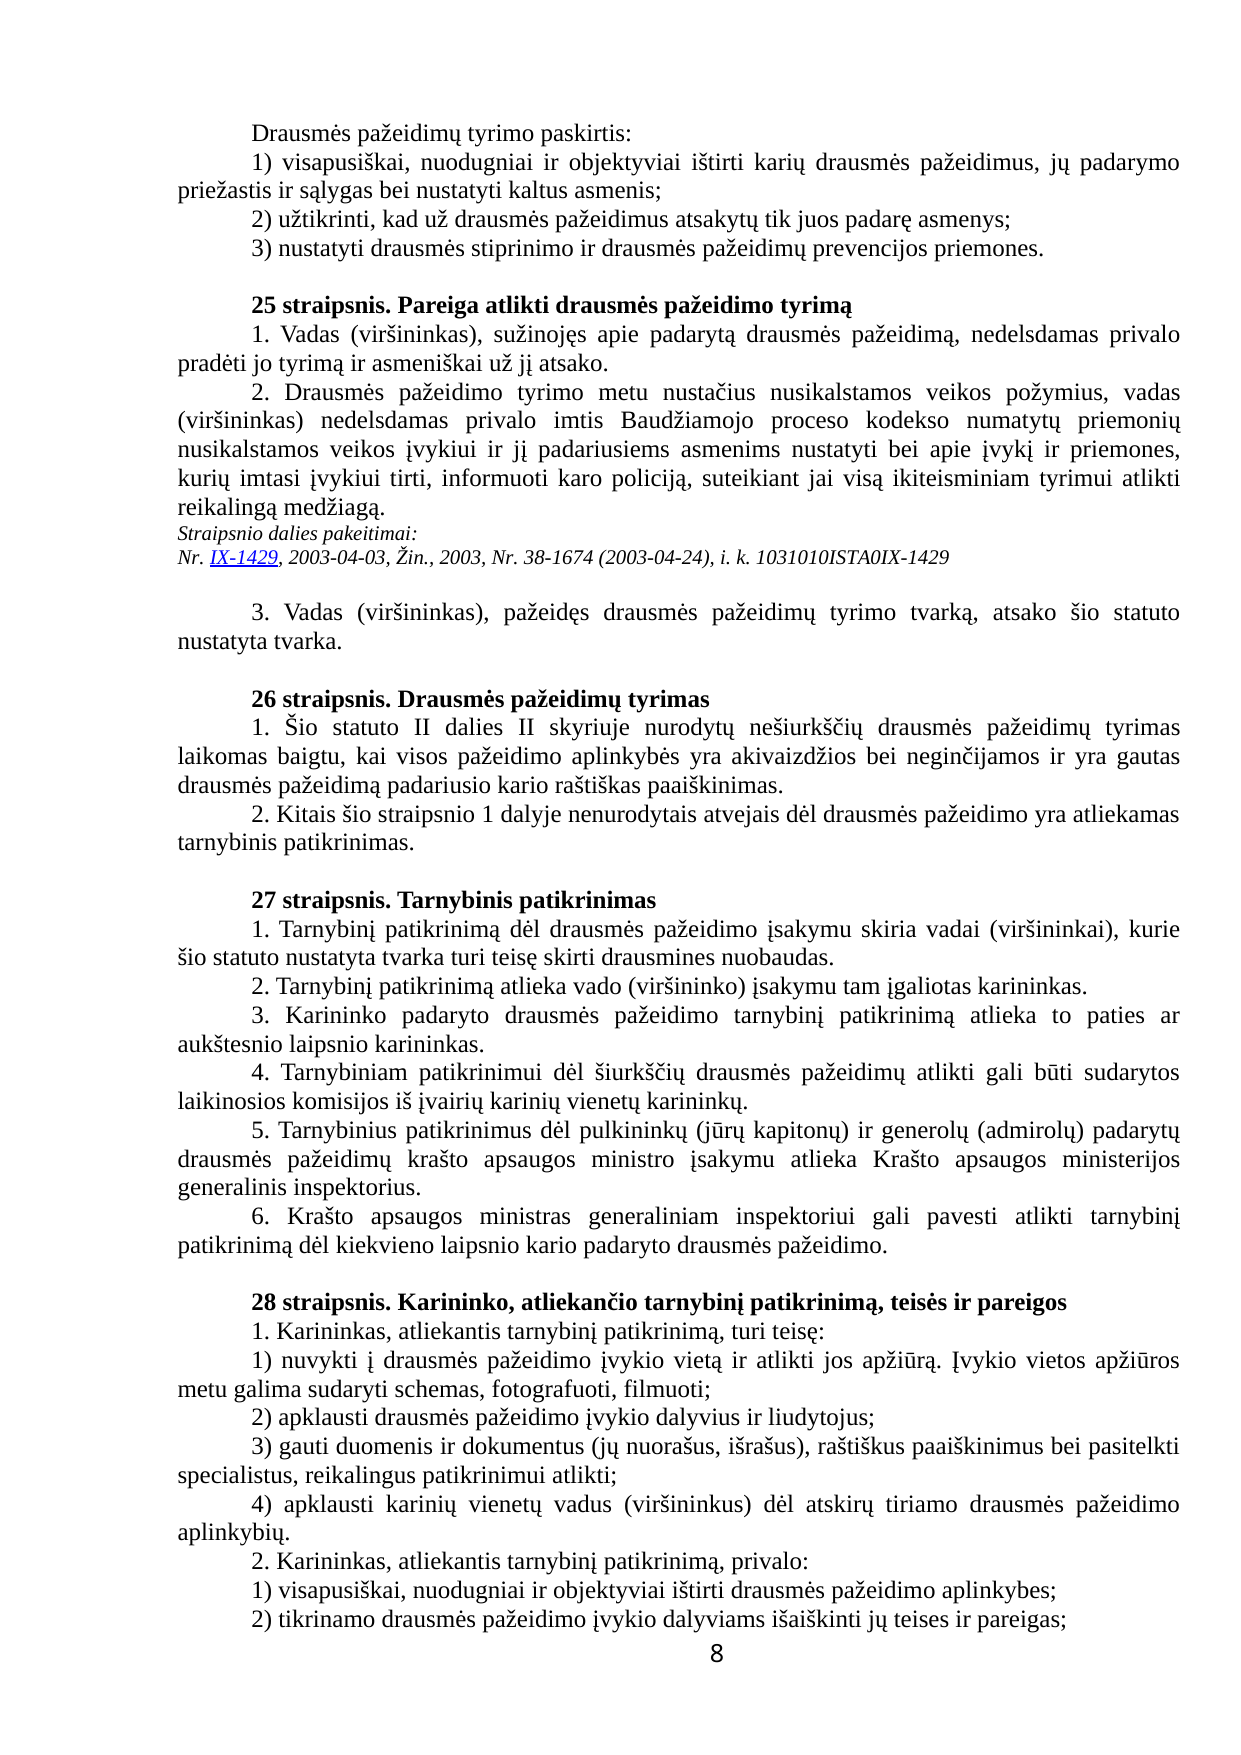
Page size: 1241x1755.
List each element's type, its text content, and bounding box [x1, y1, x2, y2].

text 2. Karininkas, atliekantis tarnybinį patikrinimą, privalo: [177, 1546, 1181, 1575]
text 2. Drausmės pažeidimo tyrimo metu nustačius nusikalstamos veikos požymius, vadas (viršininkas) nedelsdamas privalo imtis Baudžiamojo proceso kodekso numatytų priemonių nusikalstamos veikos įvykiui ir jį padariusiems asmenims nustatyti bei apie įvykį ir priemones, kurių imtasi įvykiui tirti, informuoti karo policiją, suteikiant jai visą ikiteisminiam tyrimui atlikti reikalingą medžiagą. [177, 377, 1181, 521]
text 3) gauti duomenis ir dokumentus (jų nuorašus, išrašus), raštiškus paaiškinimus bei pasitelkti specialistus, reikalingus patikrinimui atlikti; [177, 1431, 1181, 1489]
text Drausmės pažeidimų tyrimo paskirtis: [177, 118, 1181, 147]
text 1. Karininkas, atliekantis tarnybinį patikrinimą, turi teisę: [177, 1316, 1181, 1345]
text 3. Karininko padaryto drausmės pažeidimo tarnybinį patikrinimą atlieka to paties ar aukštesnio laipsnio karininkas. [177, 1000, 1181, 1057]
text 1. Tarnybinį patikrinimą dėl drausmės pažeidimo įsakymu skiria vadai (viršininkai), kurie šio statuto nustatyta tvarka turi teisę skirti drausmines nuobaudas. [177, 914, 1181, 971]
text Nr. IX-1429, 2003-04-03, Žin., 2003, Nr. 38-1674 (2003-04-24), i. k. 1031010ISTA0IX-1429 [177, 545, 1181, 569]
text 1) visapusiškai, nuodugniai ir objektyviai ištirti karių drausmės pažeidimus, jų padarymo priežastis ir sąlygas bei nustatyti kaltus asmenis; [177, 147, 1181, 204]
text 1. Šio statuto II dalies II skyriuje nurodytų nešiurkščių drausmės pažeidimų tyrimas laikomas baigtu, kai visos pažeidimo aplinkybės yra akivaizdžios bei neginčijamos ir yra gautas drausmės pažeidimą padariusio kario raštiškas paaiškinimas. [177, 712, 1181, 799]
text 2. Tarnybinį patikrinimą atlieka vado (viršininko) įsakymu tam įgaliotas karininkas. [177, 971, 1181, 1000]
text 3) nustatyti drausmės stiprinimo ir drausmės pažeidimų prevencijos priemones. [177, 233, 1181, 262]
text 5. Tarnybinius patikrinimus dėl pulkininkų (jūrų kapitonų) ir generolų (admirolų) padarytų drausmės pažeidimų krašto apsaugos ministro įsakymu atlieka Krašto apsaugos ministerijos generalinis inspektorius. [177, 1115, 1181, 1201]
text 3. Vadas (viršininkas), pažeidęs drausmės pažeidimų tyrimo tvarką, atsako šio statuto nustatyta tvarka. [177, 597, 1181, 655]
text Straipsnio dalies pakeitimai: [177, 521, 1181, 545]
text 4) apklausti karinių vienetų vadus (viršininkus) dėl atskirų tiriamo drausmės pažeidimo aplinkybių. [177, 1489, 1181, 1546]
text 2) užtikrinti, kad už drausmės pažeidimus atsakytų tik juos padarę asmenys; [177, 204, 1181, 233]
text 4. Tarnybiniam patikrinimui dėl šiurkščių drausmės pažeidimų atlikti gali būti sudarytos laikinosios komisijos iš įvairių karinių vienetų karininkų. [177, 1057, 1181, 1115]
text 2. Kitais šio straipsnio 1 dalyje nenurodytais atvejais dėl drausmės pažeidimo yra atliekamas tarnybinis patikrinimas. [177, 799, 1181, 856]
text 1. Vadas (viršininkas), sužinojęs apie padarytą drausmės pažeidimą, nedelsdamas privalo pradėti jo tyrimą ir asmeniškai už jį atsako. [177, 319, 1181, 377]
text 1) visapusiškai, nuodugniai ir objektyviai ištirti drausmės pažeidimo aplinkybes; [177, 1575, 1181, 1604]
text 2) apklausti drausmės pažeidimo įvykio dalyvius ir liudytojus; [177, 1402, 1181, 1431]
text 2) tikrinamo drausmės pažeidimo įvykio dalyviams išaiškinti jų teises ir pareigas; [177, 1604, 1181, 1632]
text 27 straipsnis. Tarnybinis patikrinimas [177, 885, 1181, 914]
text 1) nuvykti į drausmės pažeidimo įvykio vietą ir atlikti jos apžiūrą. Įvykio vietos apžiūros metu galima sudaryti schemas, fotografuoti, filmuoti; [177, 1345, 1181, 1402]
text 25 straipsnis. Pareiga atlikti drausmės pažeidimo tyrimą [177, 291, 1181, 319]
text 26 straipsnis. Drausmės pažeidimų tyrimas [177, 684, 1181, 712]
text 6. Krašto apsaugos ministras generaliniam inspektoriui gali pavesti atlikti tarnybinį patikrinimą dėl kiekvieno laipsnio kario padaryto drausmės pažeidimo. [177, 1201, 1181, 1259]
text 28 straipsnis. Karininko, atliekančio tarnybinį patikrinimą, teisės ir pareigos [177, 1287, 1181, 1316]
